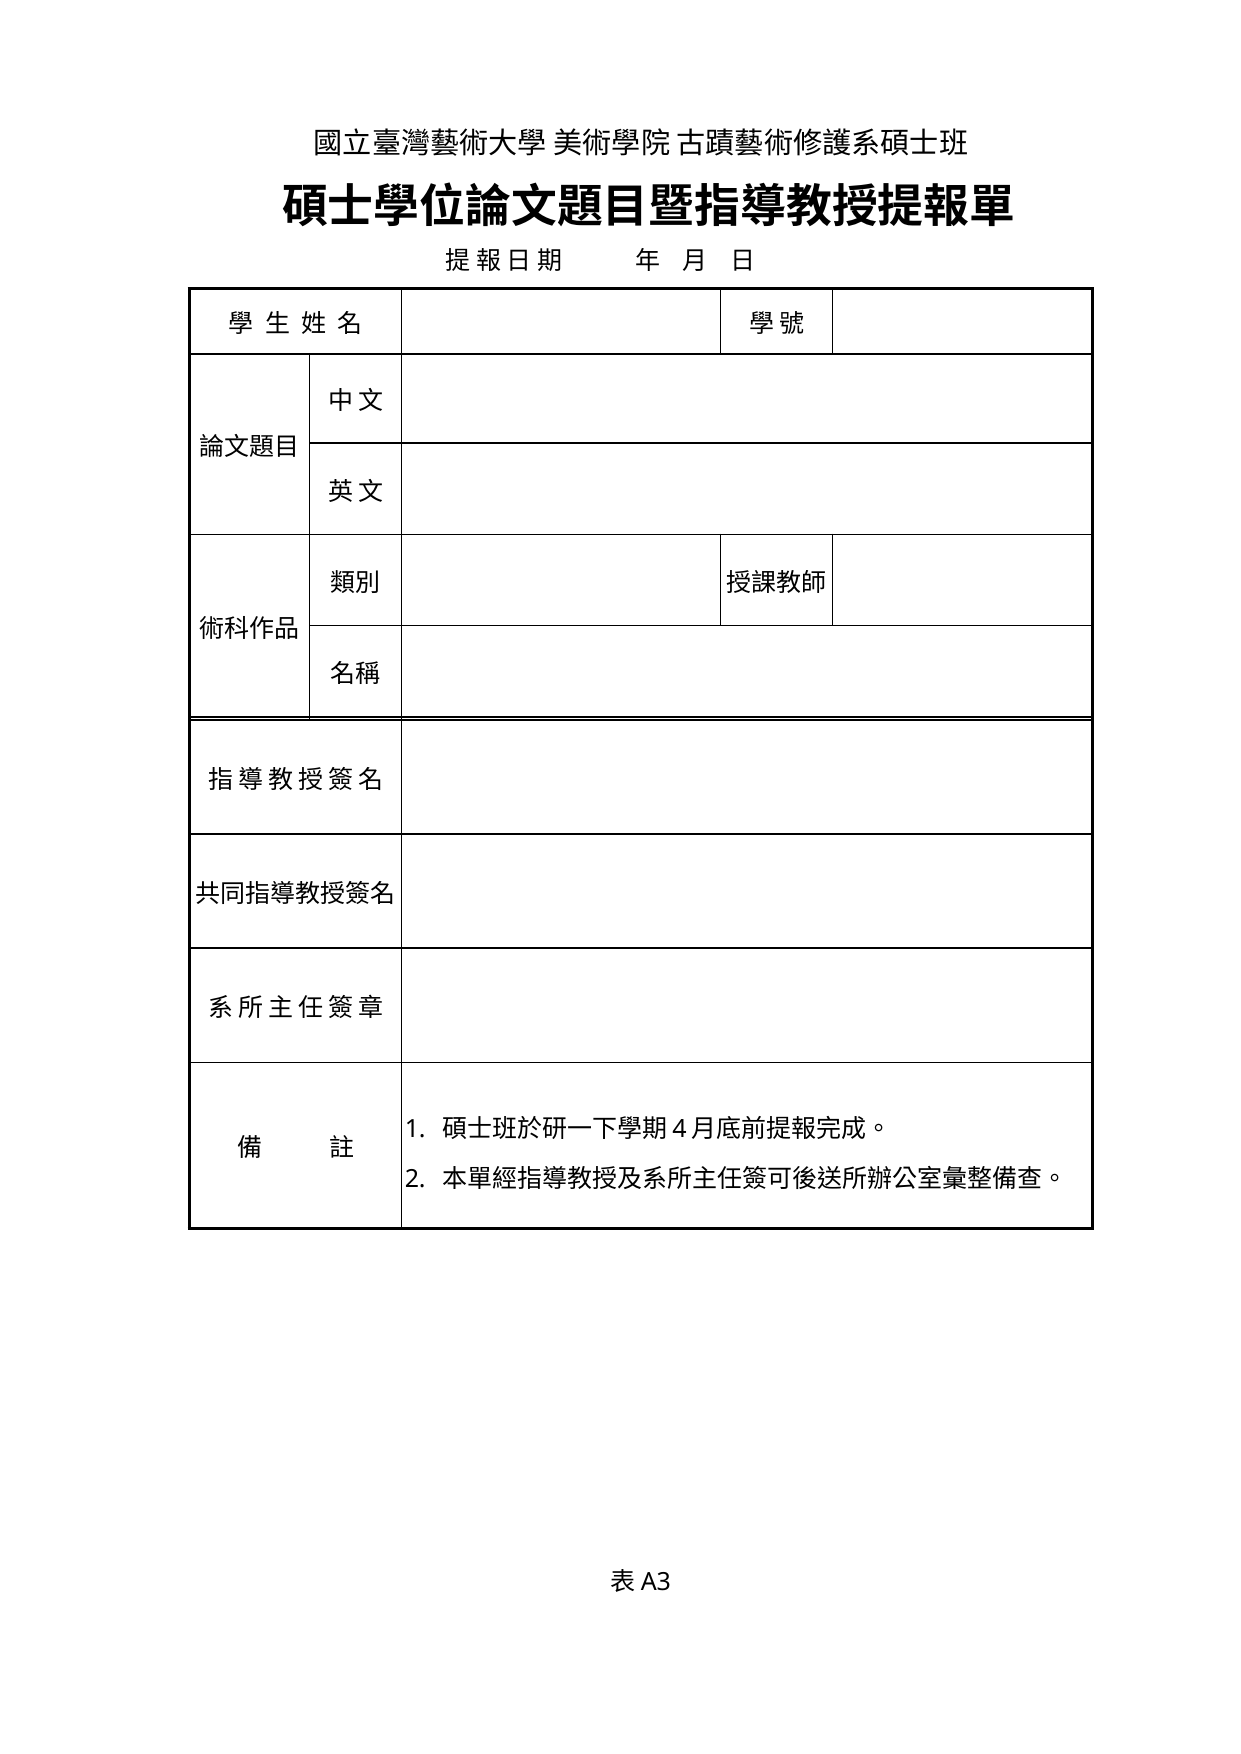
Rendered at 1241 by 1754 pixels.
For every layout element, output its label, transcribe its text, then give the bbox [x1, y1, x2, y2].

text 表A3 [159, 1560, 1122, 1597]
text 碩士學位論文題目暨指導教授提報單 [159, 181, 1137, 233]
table_cell 類別 [310, 535, 401, 625]
table_cell 英 文 [310, 444, 401, 533]
table_header [833, 290, 1091, 353]
table_cell [402, 949, 1091, 1061]
table_cell 論文題目 [191, 355, 309, 533]
table_header 學 生 姓 名 [191, 290, 401, 353]
table_cell 中 文 [310, 355, 401, 442]
table_cell 術科作品 [191, 535, 309, 716]
table_cell 系所主任簽章 [191, 949, 401, 1061]
table_header 學 號 [721, 290, 832, 353]
table_cell [402, 626, 1091, 716]
text 提 報 日 期 年 月 日 [159, 250, 1122, 275]
table_cell [402, 835, 1091, 947]
table_cell 共同指導教授簽名 [191, 835, 401, 947]
text 國立臺灣藝術大學 美術學院 古蹟藝術修護系碩士班 [159, 112, 1122, 164]
table_cell [402, 535, 720, 625]
table_cell 授課教師 [721, 535, 832, 625]
table_cell [402, 355, 1091, 442]
table_cell [402, 721, 1091, 833]
table_cell 碩士班於研一下學期4月底前提報完成。 本單經指導教授及系所主任簽可後送所辦公室彙整備查。 [402, 1063, 1091, 1227]
table_cell [833, 535, 1091, 625]
table_header [402, 290, 720, 353]
table_cell 指導教授簽名 [191, 721, 401, 833]
table_cell 名稱 [310, 626, 401, 716]
table_cell 備 註 [191, 1063, 401, 1227]
table_cell [402, 444, 1091, 533]
